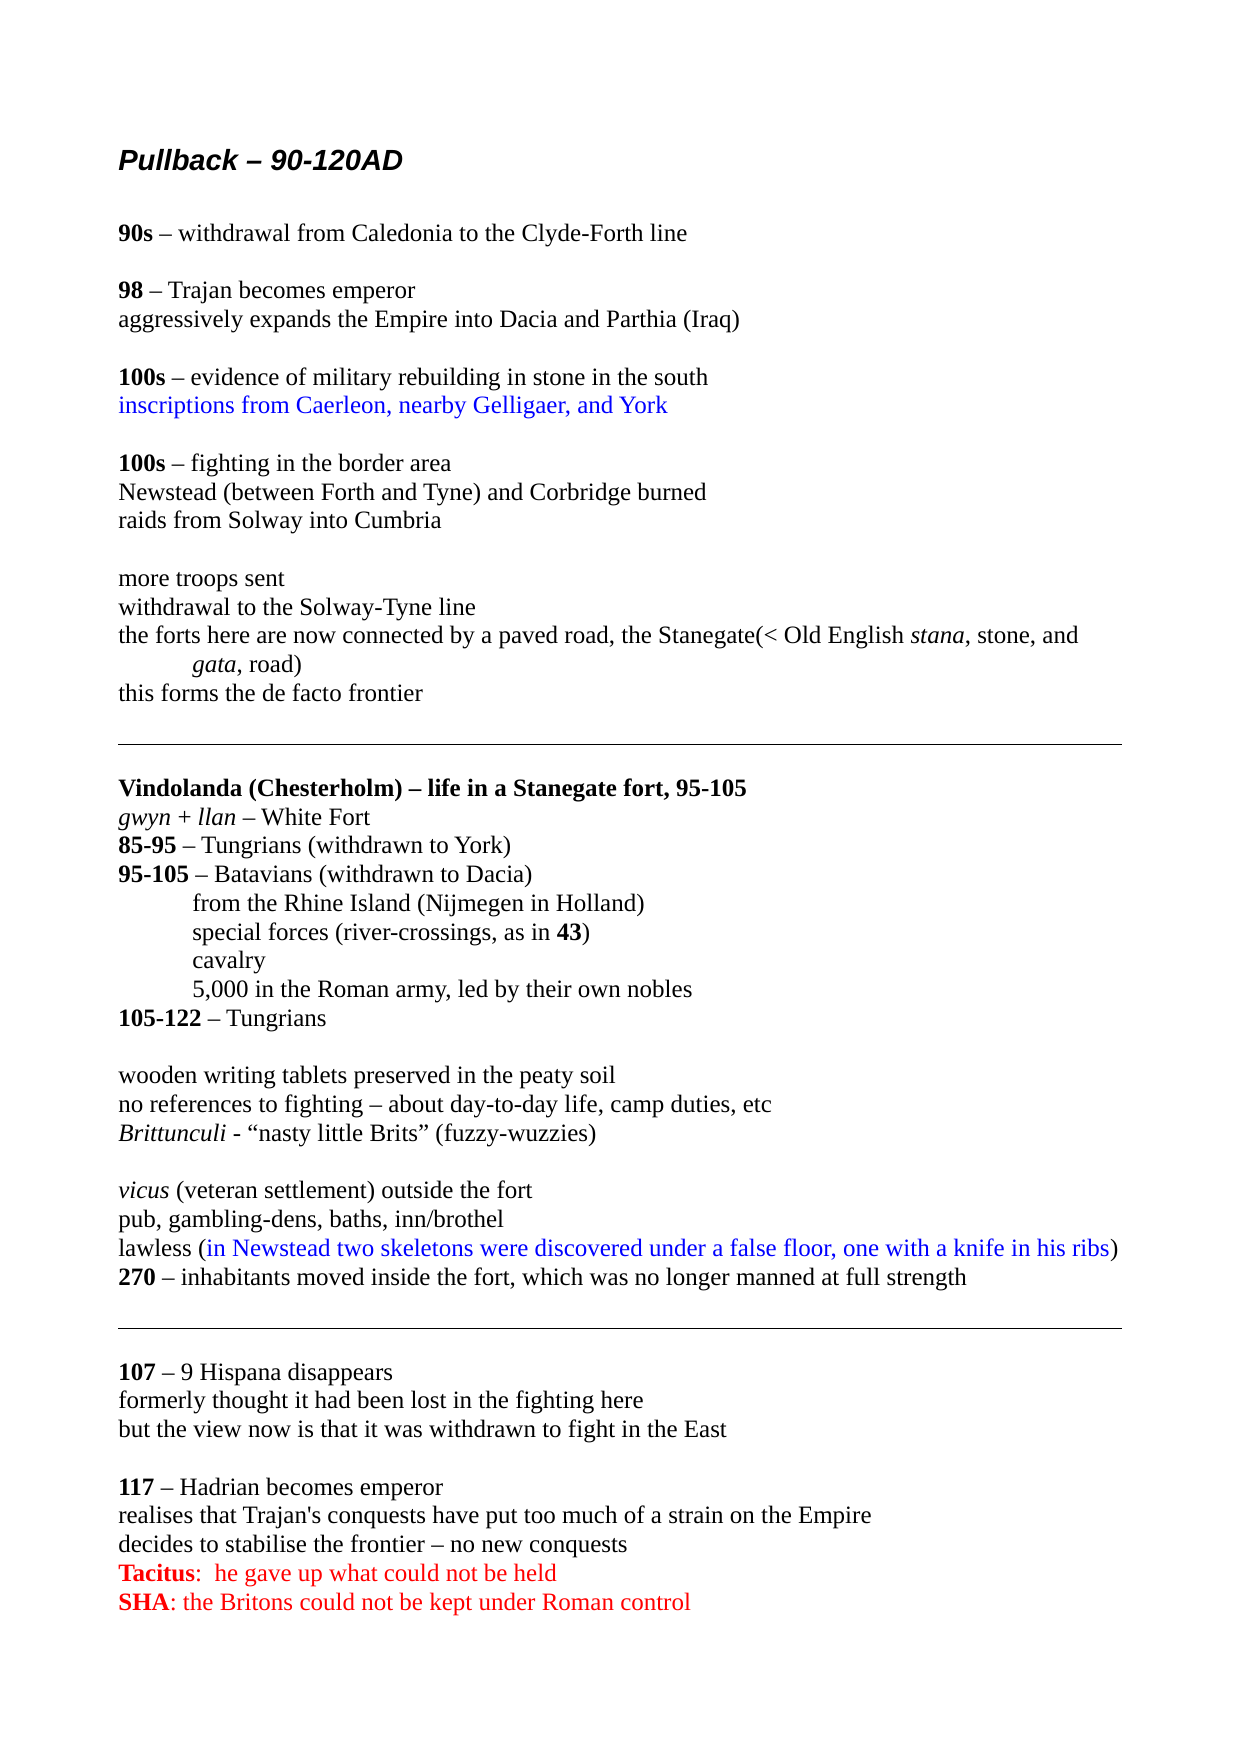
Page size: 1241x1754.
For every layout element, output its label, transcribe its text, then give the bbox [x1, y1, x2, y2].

text 107 – 9 Hispana disappears [118, 1357, 1122, 1386]
subtitle Pullback – 90-120AD [118, 143, 1122, 177]
text Vindolanda (Chesterholm) – life in a Stanegate fort, 95-105 [118, 773, 1122, 802]
text 85-95 – Tungrians (withdrawn to York) [118, 831, 1122, 859]
text formerly thought it had been lost in the fighting here [118, 1386, 1122, 1414]
text vicus (veteran settlement) outside the fort [118, 1176, 1122, 1204]
text 117 – Hadrian becomes emperor [118, 1472, 1122, 1501]
text Brittunculi - “nasty little Brits” (fuzzy-wuzzies) [118, 1118, 1122, 1147]
text withdrawal to the Solway-Tyne line [118, 592, 1122, 620]
text 5,000 in the Roman army, led by their own nobles [192, 974, 1122, 1003]
text aggressively expands the Empire into Dacia and Parthia (Iraq) [118, 304, 1122, 333]
text lawless (in Newstead two skeletons were discovered under a false floor, one with a knife in his ribs) [118, 1233, 1122, 1262]
text 90s – withdrawal from Caledonia to the Clyde-Forth line [118, 218, 1122, 247]
text inscriptions from Caerleon, nearby Gelligaer, and York [118, 390, 1122, 419]
text cavalry [192, 946, 1122, 974]
text 100s – evidence of military rebuilding in stone in the south [118, 362, 1122, 390]
text ​Tacitus: he gave up what could not be held [118, 1558, 1122, 1587]
text SHA: the Britons could not be kept under Roman control [118, 1587, 1122, 1616]
text Newstead (between Forth and Tyne) and Corbridge burned [118, 477, 1122, 505]
text this forms the de facto frontier [118, 678, 1122, 707]
text the forts here are now connected by a paved road, the Stanegate(< Old English stana, stone, and gata, road) [118, 620, 1122, 678]
text 100s – fighting in the border area [118, 448, 1122, 477]
text wooden writing tablets preserved in the peaty soil [118, 1061, 1122, 1089]
text 270 – inhabitants moved inside the fort, which was no longer manned at full strength [118, 1262, 1122, 1291]
text more troops sent [118, 563, 1122, 592]
text no references to fighting – about day-to-day life, camp duties, etc [118, 1089, 1122, 1118]
text pub, gambling-dens, baths, inn/brothel [118, 1204, 1122, 1233]
text decides to stabilise the frontier – no new conquests [118, 1529, 1122, 1558]
text realises that Trajan's conquests have put too much of a strain on the Empire [118, 1501, 1122, 1529]
text 105-122 – Tungrians [118, 1003, 1122, 1032]
text gwyn + llan – White Fort [118, 802, 1122, 831]
text but the view now is that it was withdrawn to fight in the East [118, 1414, 1122, 1443]
text 95-105 – Batavians (withdrawn to Dacia) [118, 859, 1122, 888]
text special forces (river-crossings, as in 43) [192, 917, 1122, 946]
text raids from Solway into Cumbria [118, 505, 1122, 534]
text 98 – Trajan becomes emperor [118, 275, 1122, 304]
text from the Rhine Island (Nijmegen in Holland) [192, 888, 1122, 917]
